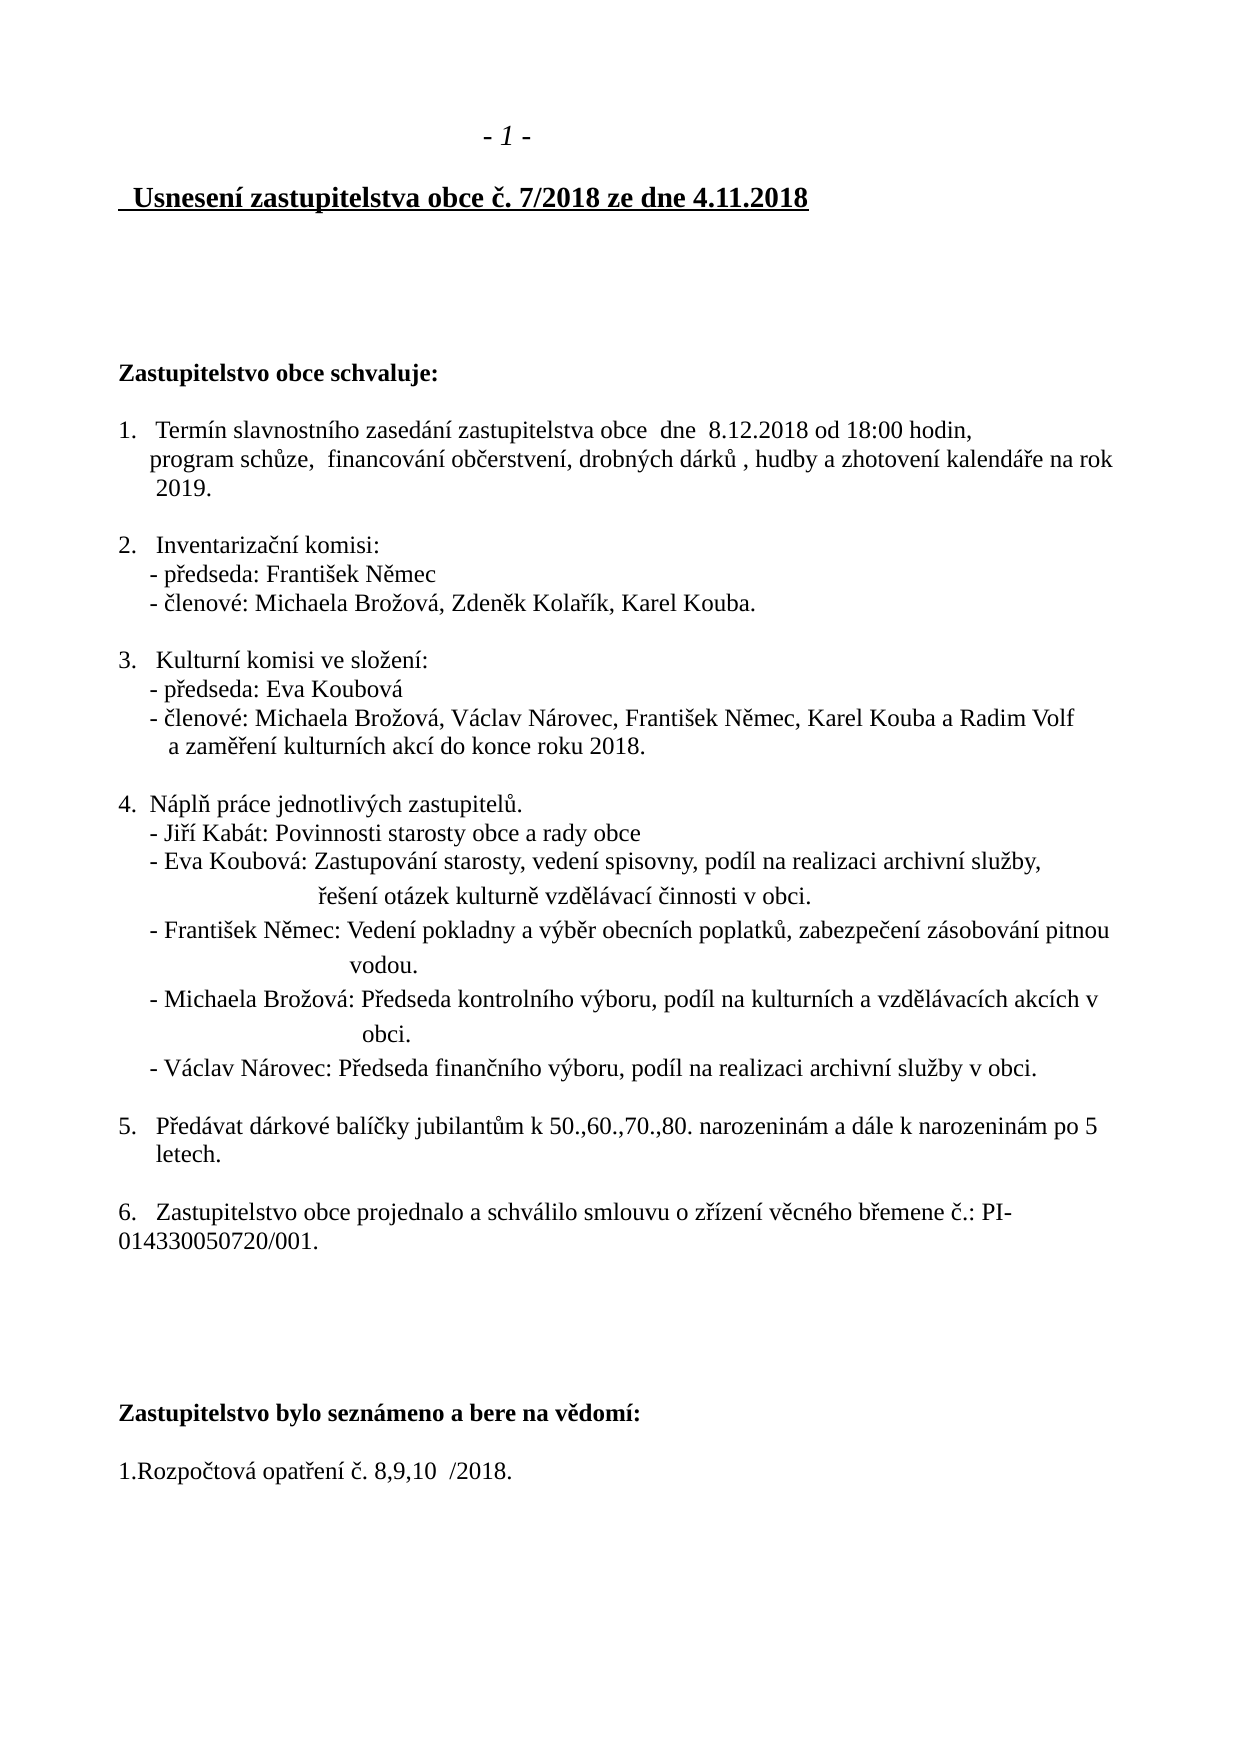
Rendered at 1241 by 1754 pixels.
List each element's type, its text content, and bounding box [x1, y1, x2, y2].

text - Michaela Brožová: Předseda kontrolního výboru, podíl na kulturních a vzdělávacích akcích v [118, 984, 1122, 1013]
text - Jiří Kabát: Povinnosti starosty obce a rady obce [118, 818, 1122, 846]
text 4. Náplň práce jednotlivých zastupitelů. [118, 789, 1122, 818]
text - 1 - [118, 118, 1122, 152]
text 6. Zastupitelstvo obce projednalo a schválilo smlouvu o zřízení věcného břemene č.: PI-014330050720/001. [118, 1197, 1122, 1254]
text Zastupitelstvo bylo seznámeno a bere na vědomí: [118, 1398, 1122, 1427]
text letech. [118, 1139, 1122, 1168]
list Rozpočtová opatření č. 8,9,10 /2018. [118, 1456, 1122, 1484]
text Zastupitelstvo obce schvaluje: [118, 358, 1122, 386]
text - předseda: Eva Koubová [118, 674, 1122, 703]
text 2. Inventarizační komisi: [118, 530, 1122, 559]
text 2019. [118, 473, 1122, 501]
text 1. Termín slavnostního zasedání zastupitelstva obce dne 8.12.2018 od 18:00 hodin, [118, 415, 1122, 444]
text - Václav Nárovec: Předseda finančního výboru, podíl na realizaci archivní služby v obci. [118, 1053, 1122, 1082]
text 5. Předávat dárkové balíčky jubilantům k 50.,60.,70.,80. narozeninám a dále k narozeninám po 5 [118, 1111, 1122, 1139]
text - Eva Koubová: Zastupování starosty, vedení spisovny, podíl na realizaci archivní služby, [118, 846, 1122, 875]
text - předseda: František Němec [118, 559, 1122, 588]
text program schůze, financování občerstvení, drobných dárků , hudby a zhotovení kalendáře na rok [118, 444, 1122, 473]
text vodou. [118, 950, 1122, 979]
text - František Němec: Vedení pokladny a výběr obecních poplatků, zabezpečení zásobování pitnou [118, 915, 1122, 944]
text - členové: Michaela Brožová, Zdeněk Kolařík, Karel Kouba. [118, 588, 1122, 616]
text řešení otázek kulturně vzdělávací činnosti v obci. [118, 881, 1122, 910]
text - členové: Michaela Brožová, Václav Nárovec, František Němec, Karel Kouba a Radim Volf [118, 703, 1122, 731]
text a zaměření kulturních akcí do konce roku 2018. [118, 731, 1122, 760]
text Usnesení zastupitelstva obce č. 7/2018 ze dne 4.11.2018 [118, 180, 1122, 214]
text 3. Kulturní komisi ve složení: [118, 645, 1122, 674]
text obci. [118, 1019, 1122, 1048]
